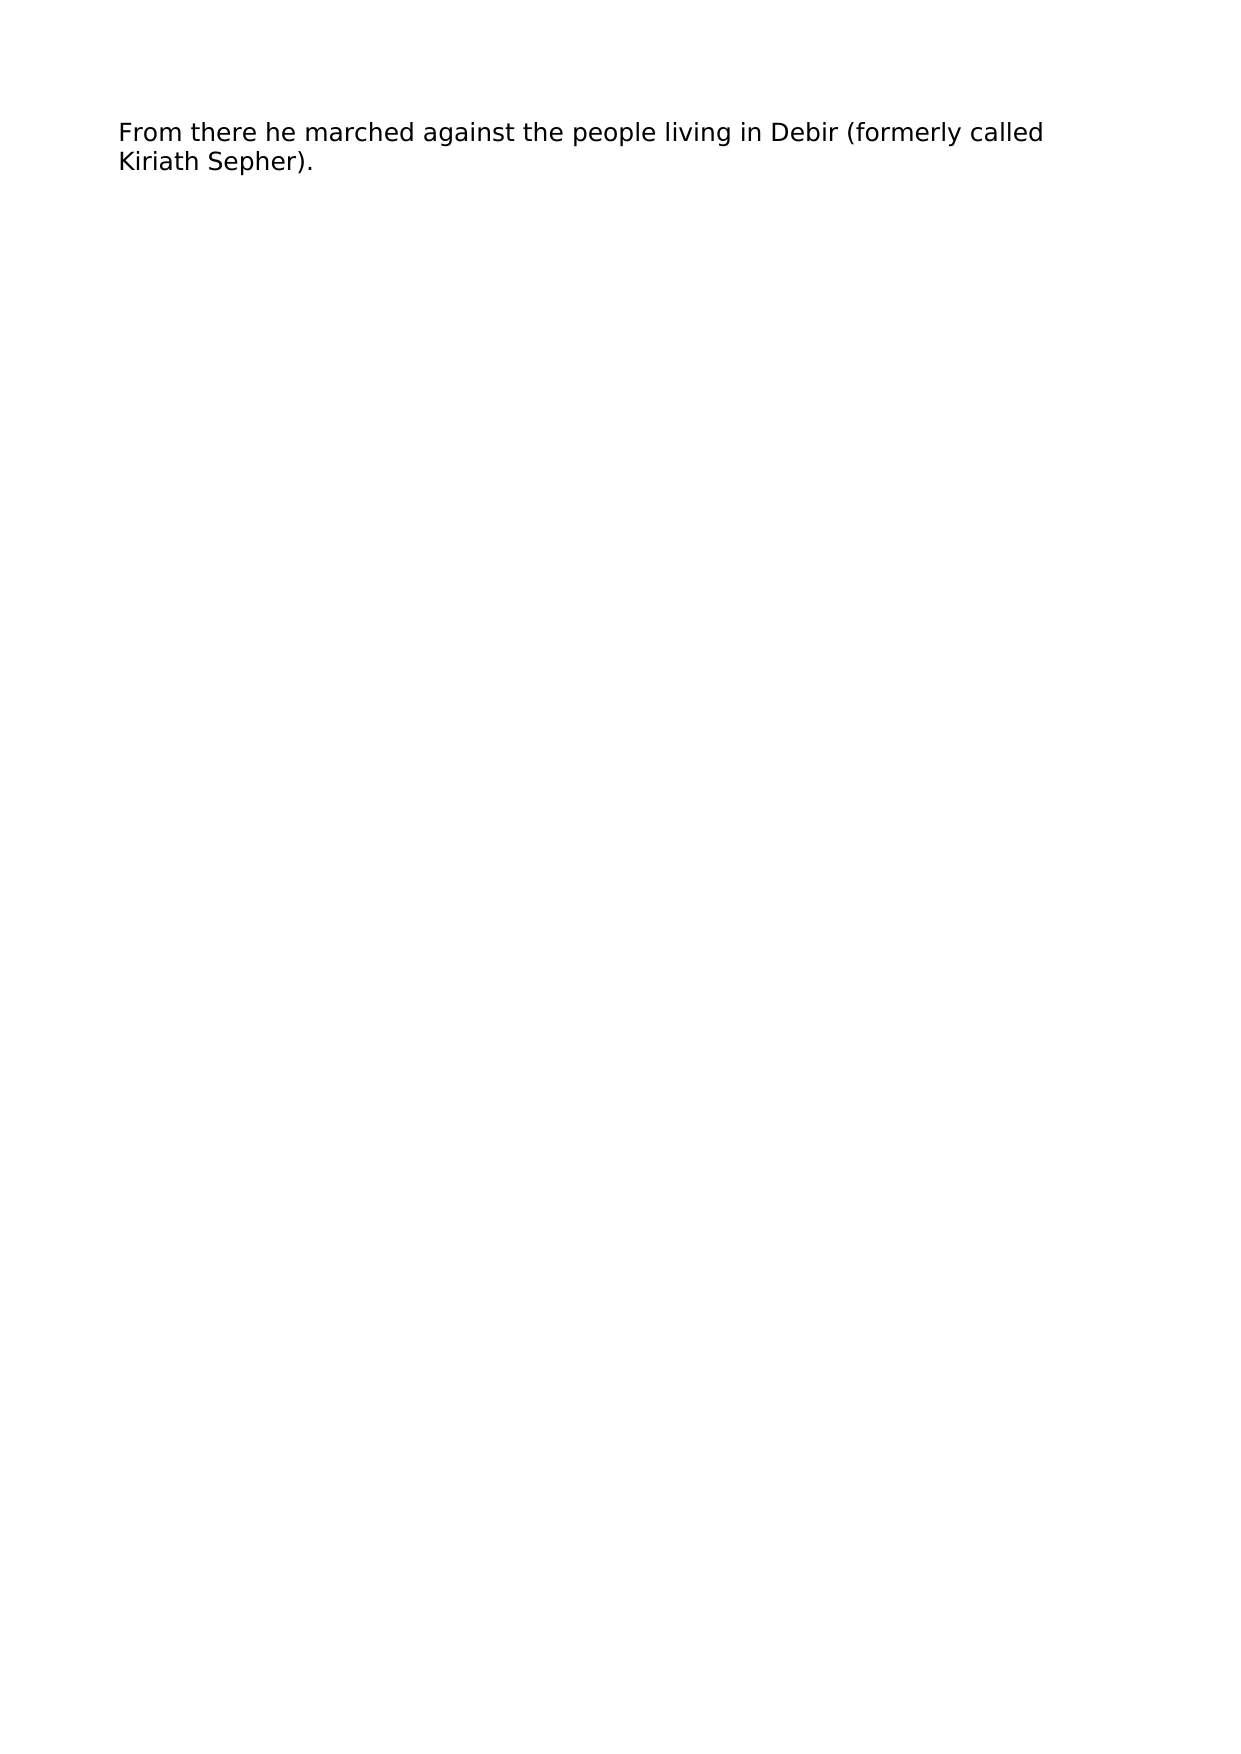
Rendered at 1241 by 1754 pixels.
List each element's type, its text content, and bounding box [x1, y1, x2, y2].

text From there he marched against the people living in Debir (formerly called Kiriath Sepher). [118, 118, 1122, 176]
